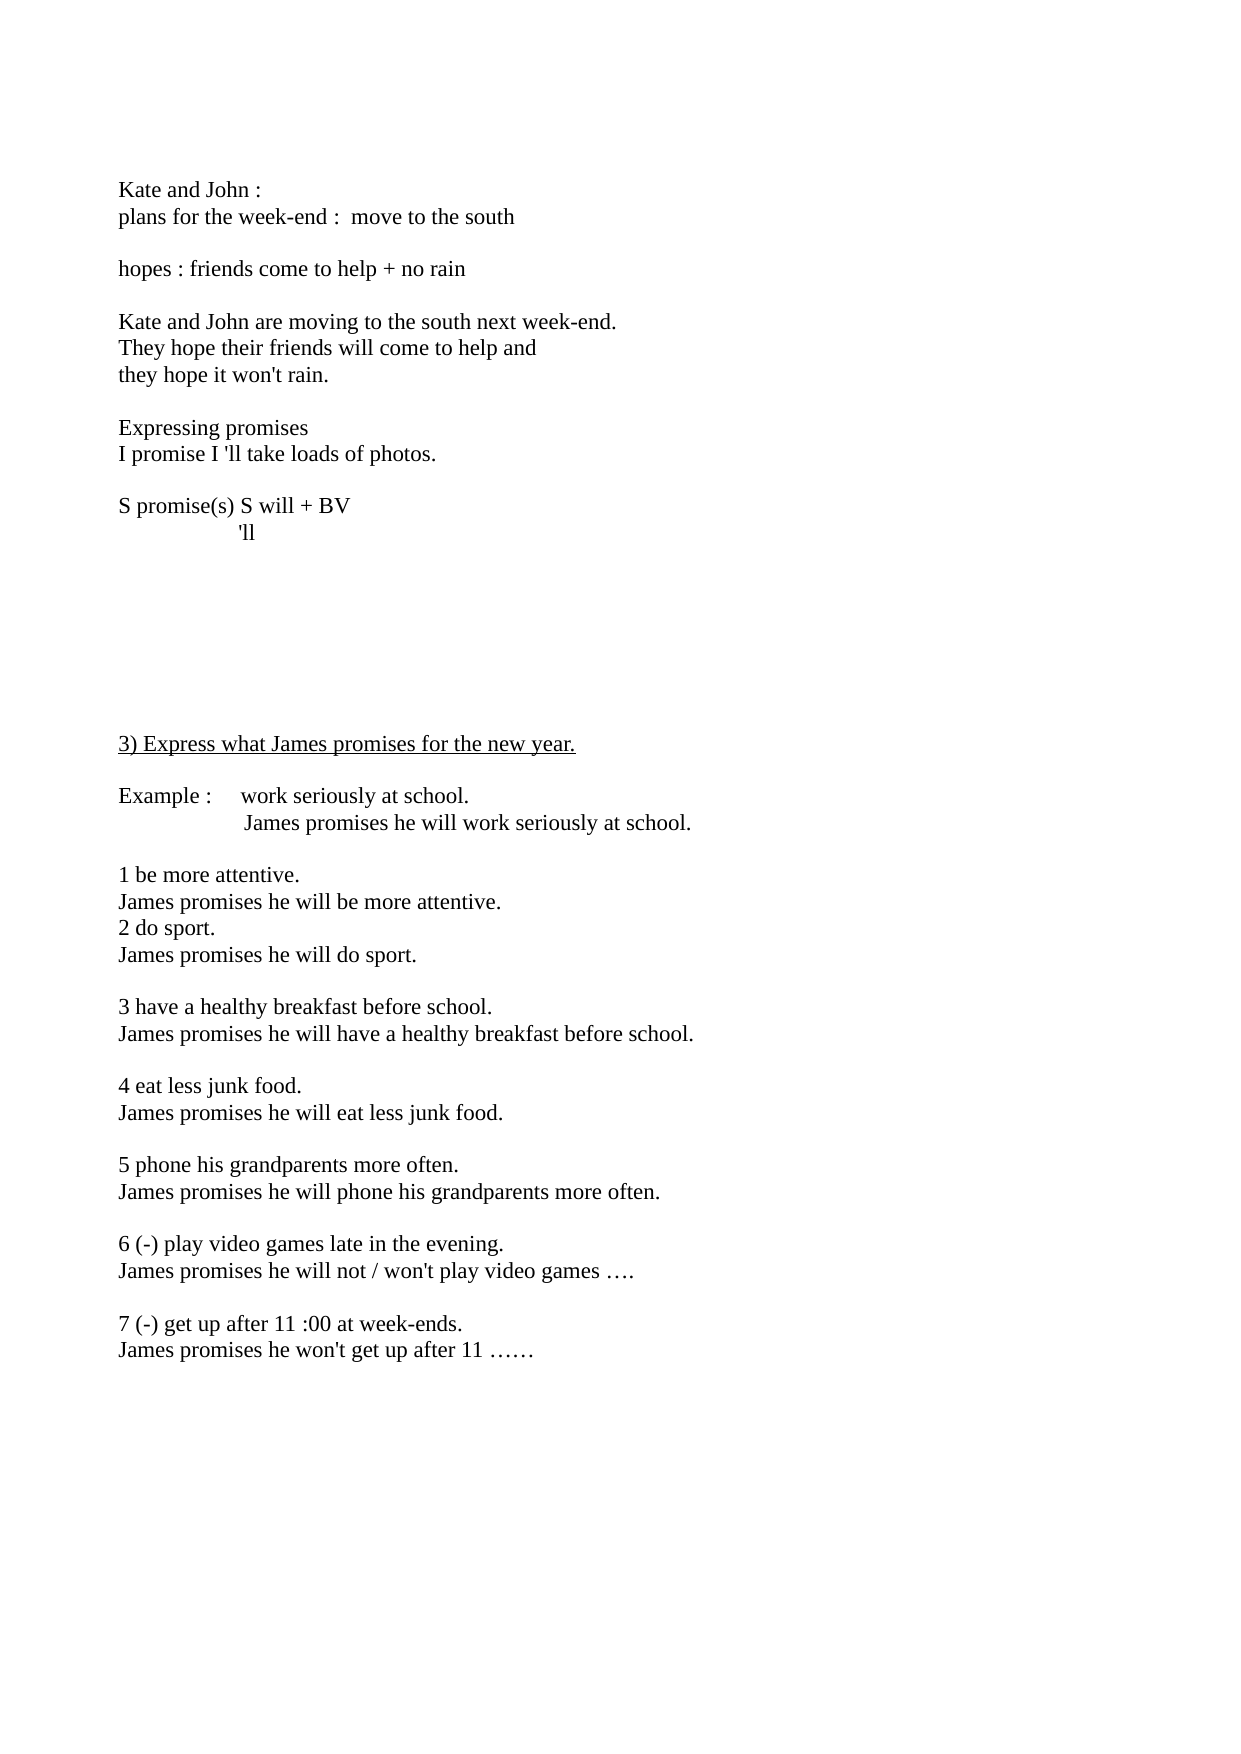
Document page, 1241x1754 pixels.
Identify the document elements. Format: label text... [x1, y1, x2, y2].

text James promises he will be more attentive. [118, 888, 1122, 914]
text James promises he won't get up after 11 …… [118, 1336, 1122, 1362]
text 6 (-) play video games late in the evening. [118, 1231, 1122, 1257]
text They hope their friends will come to help and [118, 334, 1122, 361]
text Example : work seriously at school. [118, 782, 1122, 809]
text Expressing promises [118, 413, 1122, 440]
text hopes : friends come to help + no rain [118, 255, 1122, 282]
text Kate and John : [118, 176, 1122, 203]
text they hope it won't rain. [118, 361, 1122, 387]
text I promise I 'll take loads of photos. [118, 440, 1122, 466]
text 'll [118, 519, 1122, 545]
text S promise(s) S will + BV [118, 493, 1122, 519]
text 5 phone his grandparents more often. [118, 1151, 1122, 1178]
text James promises he will have a healthy breakfast before school. [118, 1020, 1122, 1046]
text James promises he will work seriously at school. [118, 809, 1122, 835]
text James promises he will not / won't play video games …. [118, 1257, 1122, 1283]
text 3 have a healthy breakfast before school. [118, 993, 1122, 1020]
text Kate and John are moving to the south next week-end. [118, 308, 1122, 334]
text 4 eat less junk food. [118, 1072, 1122, 1099]
text 2 do sport. [118, 914, 1122, 941]
text James promises he will phone his grandparents more often. [118, 1178, 1122, 1204]
text James promises he will eat less junk food. [118, 1099, 1122, 1125]
text 1 be more attentive. [118, 862, 1122, 888]
text 3) Express what James promises for the new year. [118, 730, 1122, 782]
text 7 (-) get up after 11 :00 at week-ends. [118, 1309, 1122, 1336]
text James promises he will do sport. [118, 941, 1122, 967]
text plans for the week-end : move to the south [118, 203, 1122, 229]
